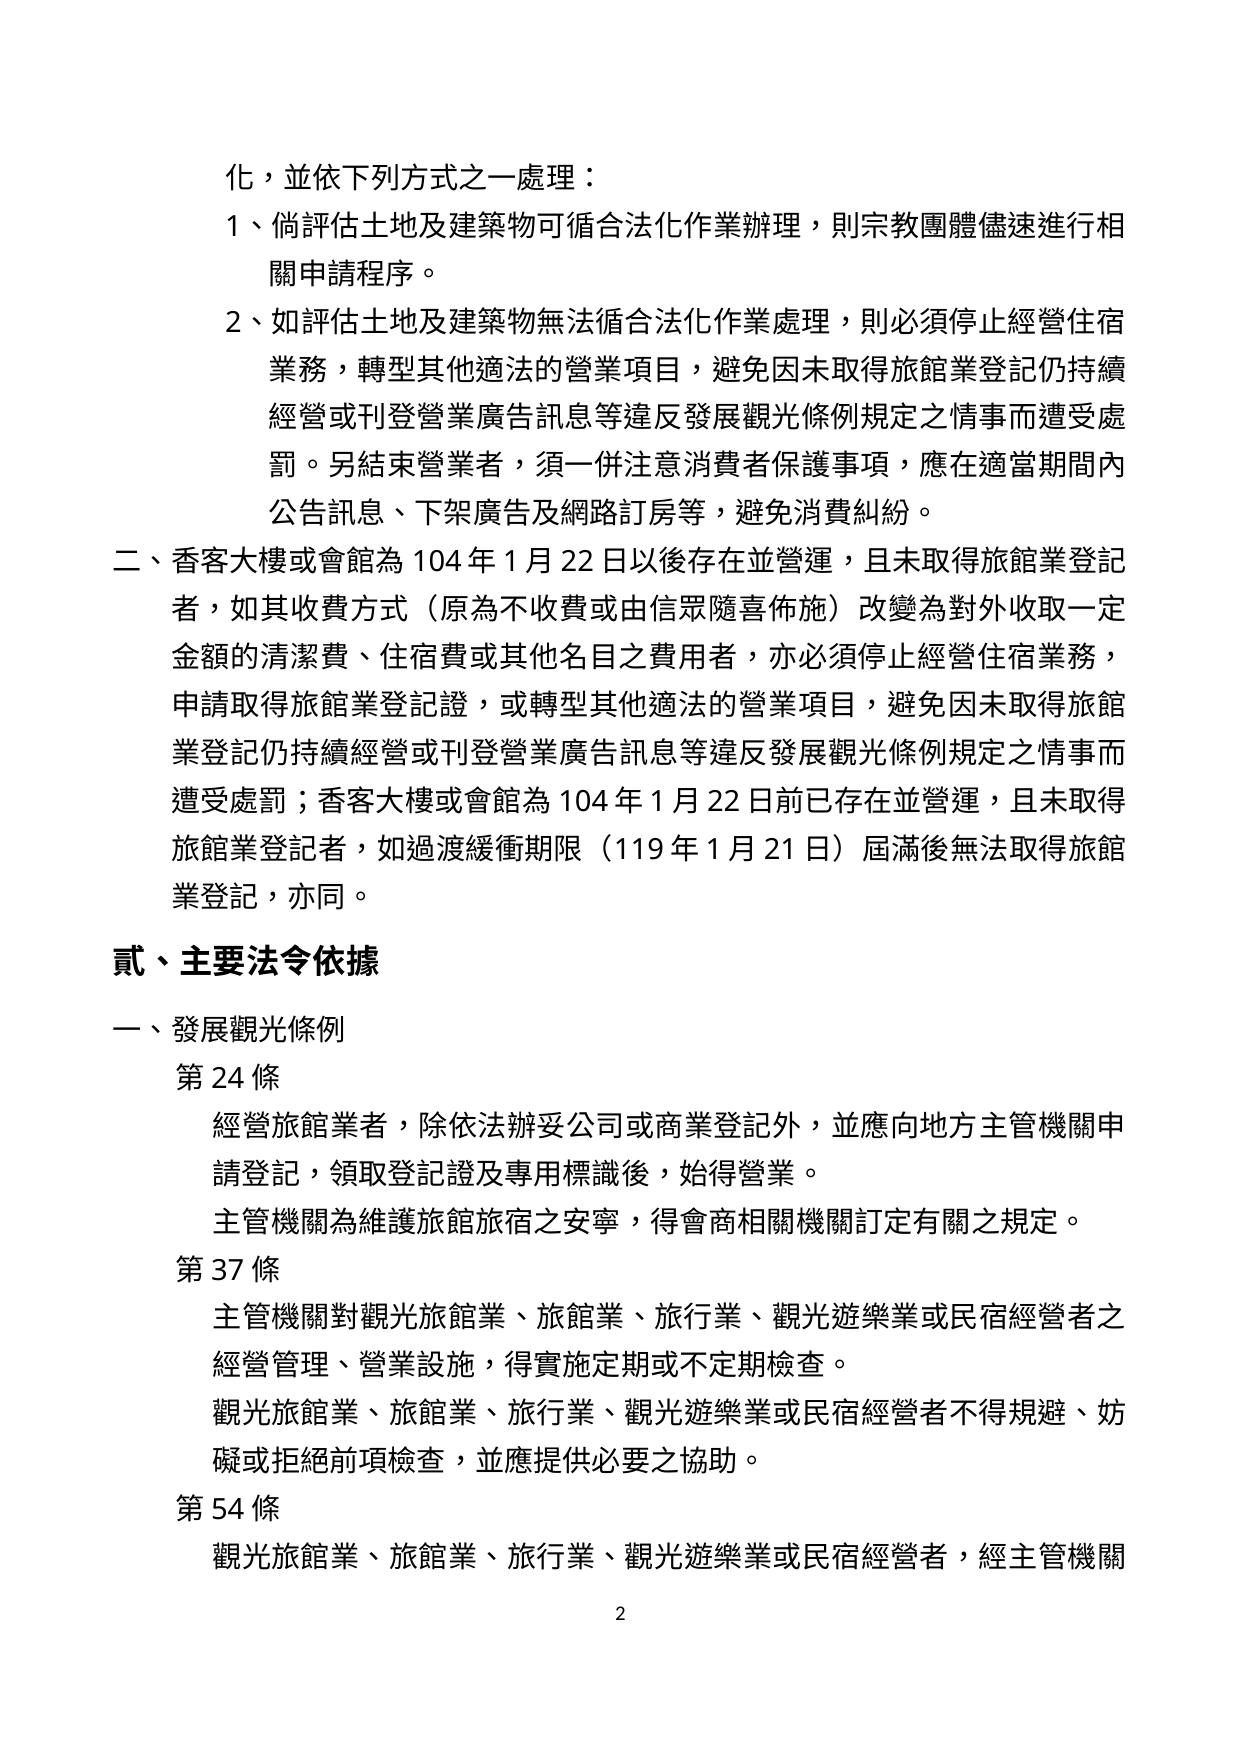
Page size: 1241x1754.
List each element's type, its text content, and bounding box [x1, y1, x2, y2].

text 二、香客大樓或會館為104年1月22日以後存在並營運，且未取得旅館業登記者，如其收費方式（原為不收費或由信眾隨喜佈施）改變為對外收取一定金額的清潔費、住宿費或其他名目之費用者，亦必須停止經營住宿業務，申請取得旅館業登記證，或轉型其他適法的營業項目，避免因未取得旅館業登記仍持續經營或刊登營業廣告訊息等違反發展觀光條例規定之情事而遭受處罰；香客大樓或會館為104年1月22日前已存在並營運，且未取得旅館業登記者，如過渡緩衝期限（119年1月21日）屆滿後無法取得旅館業登記，亦同。 [112, 533, 1128, 917]
text 主管機關對觀光旅館業、旅館業、旅行業、觀光遊樂業或民宿經營者之經營管理、營業設施，得實施定期或不定期檢查。 [212, 1289, 1128, 1385]
text 1、倘評估土地及建築物可循合法化作業辦理，則宗教團體儘速進行相關申請程序。 [225, 198, 1128, 294]
text 主管機關為維護旅館旅宿之安寧，得會商相關機關訂定有關之規定。 [212, 1194, 1128, 1242]
text 一、發展觀光條例 [112, 1002, 1128, 1050]
text 第 54 條 [175, 1481, 1128, 1529]
text 貳、主要法令依據 [112, 935, 1128, 983]
text 觀光旅館業、旅館業、旅行業、觀光遊樂業或民宿經營者不得規避、妨礙或拒絕前項檢查，並應提供必要之協助。 [212, 1385, 1128, 1481]
text 第 37 條 [175, 1242, 1128, 1289]
text 觀光旅館業、旅館業、旅行業、觀光遊樂業或民宿經營者，經主管機關 [212, 1529, 1128, 1577]
text 化，並依下列方式之一處理： [137, 150, 1128, 198]
text 第 24 條 [175, 1050, 1128, 1098]
text 2、如評估土地及建築物無法循合法化作業處理，則必須停止經營住宿業務，轉型其他適法的營業項目，避免因未取得旅館業登記仍持續經營或刊登營業廣告訊息等違反發展觀光條例規定之情事而遭受處罰。另結束營業者，須一併注意消費者保護事項，應在適當期間內公告訊息、下架廣告及網路訂房等，避免消費糾紛。 [225, 294, 1128, 533]
text 經營旅館業者，除依法辦妥公司或商業登記外，並應向地方主管機關申請登記，領取登記證及專用標識後，始得營業。 [212, 1098, 1128, 1194]
